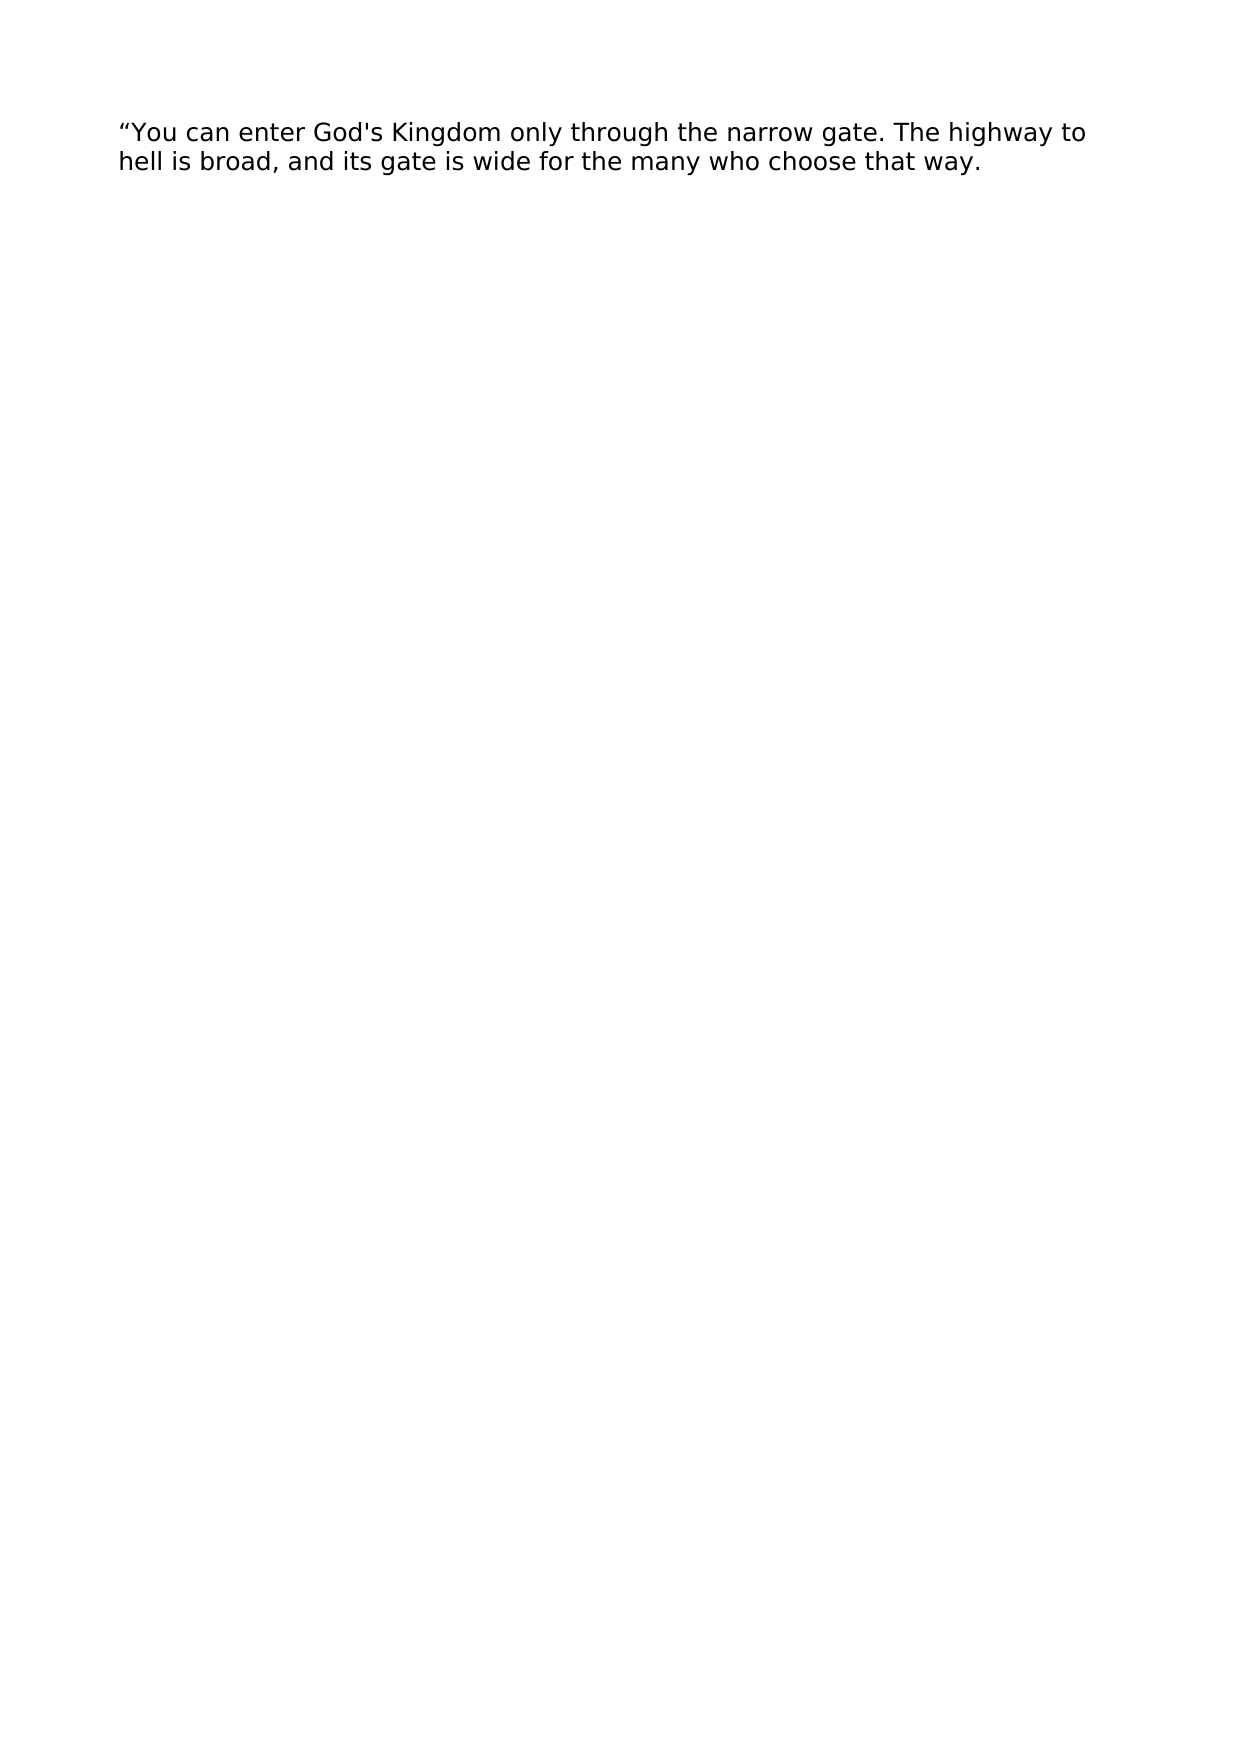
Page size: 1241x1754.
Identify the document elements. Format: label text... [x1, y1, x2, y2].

text “You can enter God's Kingdom only through the narrow gate. The highway to hell is broad, and its gate is wide for the many who choose that way. [118, 118, 1122, 176]
